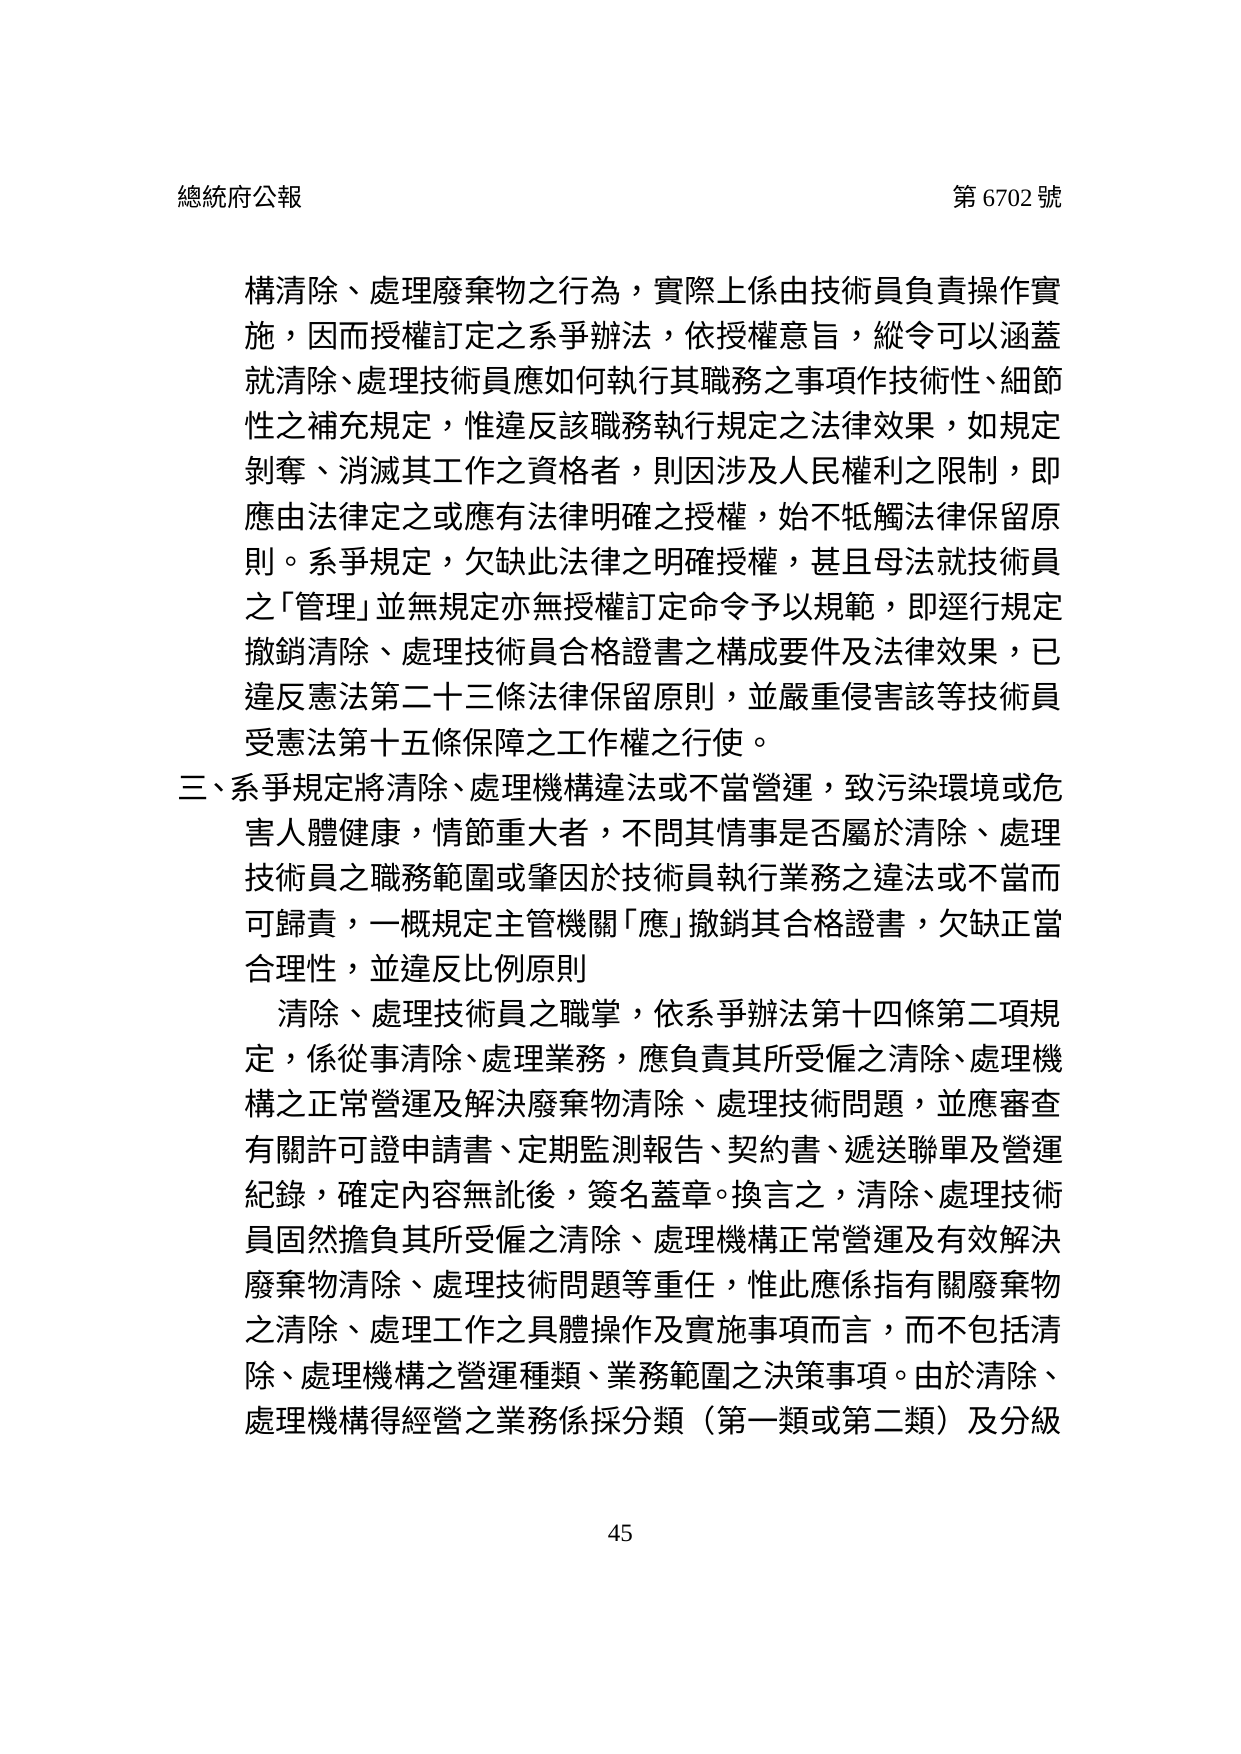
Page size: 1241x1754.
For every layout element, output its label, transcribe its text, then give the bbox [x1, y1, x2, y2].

text 舊廢棄物清理法關於「專業技術人員」，僅在第二十條規定「公民營廢棄物清除、處理機構經營廢棄物之貯存、清除或處理業務，應列明專業技術人員與貯存、清除、處理之工具、方法、設備及場所，向地方主管機關申請核發許可證。但從事有害事業廢棄物之貯存、清除或處理者，地方主管機關應先報請中央主管機關核准，始得發給許可證」有所提及。所謂「列明專業技術人員」，應指置有甲級、乙級或丙級清除、處理技術員及其員額若干名應予表明而言。至於該等專業技術人員應如何執行其職務，以及違反其職務義務之行為應負何種法律效果，舊廢棄物清理法皆未明文亦無授權之規定。按舊廢棄物清理法係以清除、處理機構為規範對象，清除、處理機構清除、處理廢棄物之行為，實際上係由技術員負責操作實施，因而授權訂定之系爭辦法，依授權意旨，縱令可以涵蓋就清除、處理技術員應如何執行其職務之事項作技術性、細節性之補充規定，惟違反該職務執行規定之法律效果，如規定剝奪、消滅其工作之資格者，則因涉及人民權利之限制，即應由法律定之或應有法律明確之授權，始不牴觸法律保留原則。系爭規定，欠缺此法律之明確授權，甚且母法就技術員之「管理」並無規定亦無授權訂定命令予以規範，即逕行規定撤銷清除、處理技術員合格證書之構成要件及法律效果，已違反憲法第二十三條法律保留原則，並嚴重侵害該等技術員受憲法第十五條保障之工作權之行使。 [244, 266, 1063, 763]
text 三、系爭規定將清除、處理機構違法或不當營運，致污染環境或危害人體健康，情節重大者，不問其情事是否屬於清除、處理技術員之職務範圍或肇因於技術員執行業務之違法或不當而可歸責，一概規定主管機關「應」撤銷其合格證書，欠缺正當合理性，並違反比例原則 [177, 763, 1063, 989]
text 清除、處理技術員之職掌，依系爭辦法第十四條第二項規定，係從事清除、處理業務，應負責其所受僱之清除、處理機構之正常營運及解決廢棄物清除、處理技術問題，並應審查有關許可證申請書、定期監測報告、契約書、遞送聯單及營運紀錄，確定內容無訛後，簽名蓋章。換言之，清除、處理技術員固然擔負其所受僱之清除、處理機構正常營運及有效解決廢棄物清除、處理技術問題等重任，惟此應係指有關廢棄物之清除、處理工作之具體操作及實施事項而言，而不包括清除、處理機構之營運種類、業務範圍之決策事項。由於清除、處理機構得經營之業務係採分類（第一類或第二類）及分級（甲級、乙級或丙級），各類及級別之業務，並有一定實收資本額及須置專任甲級、乙級或丙級清除、處理技術員一定員額之條件限制，且第一類廢棄物清除、處理業務，甲級者，始得經營有害事業廢棄物清除、處理業務；乙級者，則不得經營該項業務，僅得經營一般廢棄物及一般事業廢棄物之清除、處理業務（系爭辦法第五條參照），故所謂「清除、處理機構違法或不當營運」者，應包括清除、處理機構經營非屬其得經營之類別及級別之業務情形在內。而此類違法或不當之業務經營決策，應歸責者，應為負責決策之機構負責人，而不應由僅負責廢棄物清除、處理工作之實施操作之技術員負其責任。從而系爭規定將清除、處理機構違法或不當營運，致污染環境或危害人體健康，情節重大者，不問其情事是否屬於清除、處理技術員之職務範圍或肇因於技術員執行業務之違法或不當而可歸責，一概規定主管機關「應」撤銷其合格證書，實欠缺正當合理性，並已超出合理必要之範圍，而與比例原則有違。 [244, 989, 1063, 1441]
